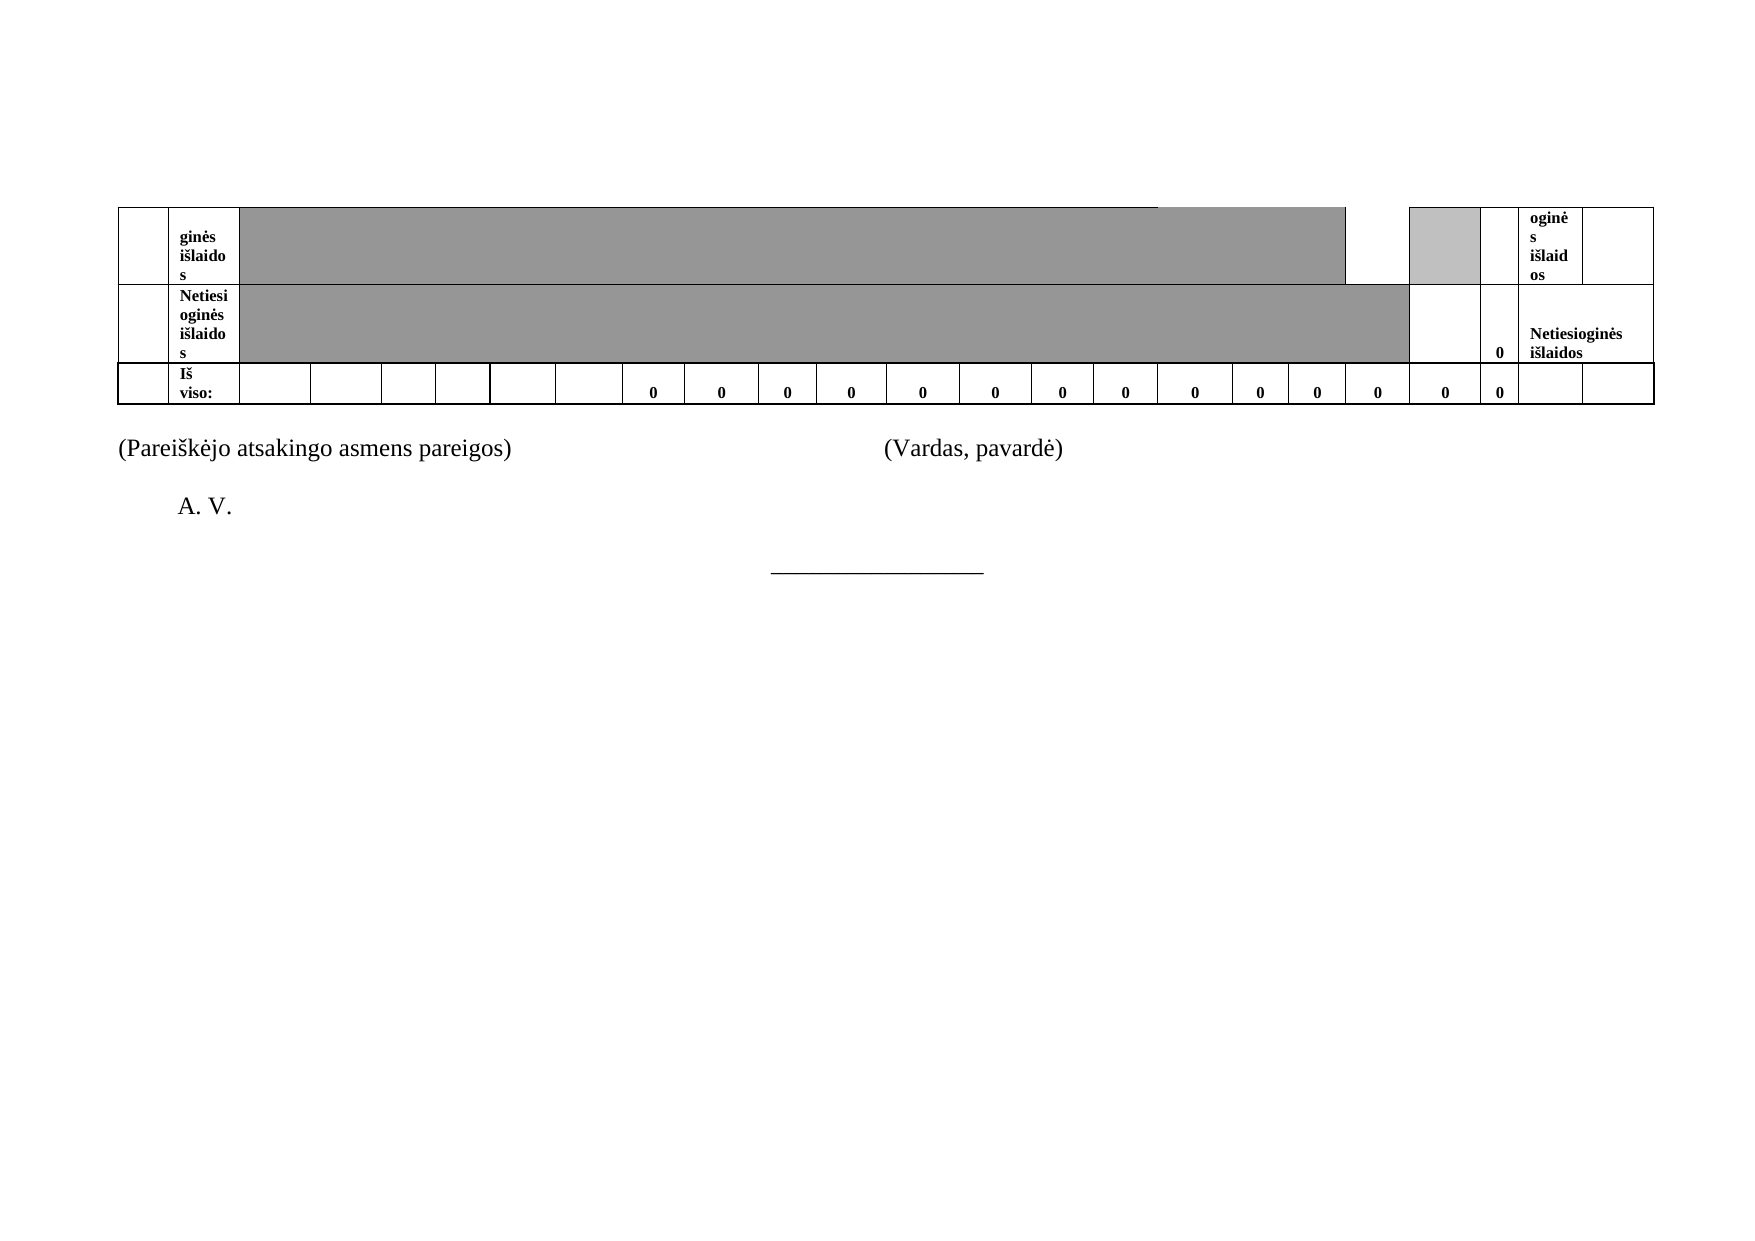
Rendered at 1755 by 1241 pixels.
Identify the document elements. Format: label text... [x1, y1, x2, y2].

table_cell [1410, 285, 1480, 362]
table_cell [240, 285, 1409, 362]
table_cell [491, 364, 555, 402]
table_cell Netiesioginės išlaidos [1519, 285, 1653, 362]
table_cell Iš viso: [169, 364, 239, 402]
table_cell 0 [817, 364, 886, 402]
table_cell [436, 364, 489, 402]
table_cell 0 [1346, 364, 1409, 402]
table_cell oginės išlaidos [1519, 208, 1582, 284]
table_cell [119, 364, 168, 402]
table_cell 0 [1481, 285, 1518, 362]
table_cell 0 [887, 364, 959, 402]
table_cell 0 [685, 364, 758, 402]
text _________________ [118, 548, 1636, 577]
table_cell [240, 364, 310, 402]
table_cell [1289, 207, 1345, 284]
table_cell [1232, 207, 1289, 284]
table_cell 0 [1481, 364, 1518, 402]
table_cell [1346, 207, 1409, 284]
text A. V. [118, 491, 1636, 519]
table_cell 0 [1032, 364, 1093, 402]
table_cell 0 [1289, 364, 1345, 402]
table_cell [119, 208, 168, 284]
table_cell [240, 208, 1158, 284]
table_cell 0 [1233, 364, 1288, 402]
table_cell 0 [1158, 364, 1232, 402]
table_cell [1583, 364, 1653, 402]
table_cell [382, 364, 435, 402]
table_cell Netiesioginės išlaidos [169, 285, 239, 362]
table_cell [1481, 208, 1518, 284]
table_cell [1410, 208, 1480, 284]
table_cell [1583, 208, 1653, 284]
table_cell [119, 285, 168, 362]
text (Pareiškėjo atsakingo asmens pareigos) (Vardas, pavardė) [118, 433, 1636, 462]
table_cell ginės išlaidos [169, 208, 239, 284]
table_cell [311, 364, 381, 402]
table_cell 0 [759, 364, 816, 402]
table_cell [1158, 207, 1232, 284]
table_cell [556, 364, 622, 402]
table_cell 0 [623, 364, 684, 402]
table_cell 0 [1094, 364, 1157, 402]
table_cell 0 [960, 364, 1031, 402]
table_cell 0 [1410, 364, 1480, 402]
table_cell [1519, 364, 1582, 402]
